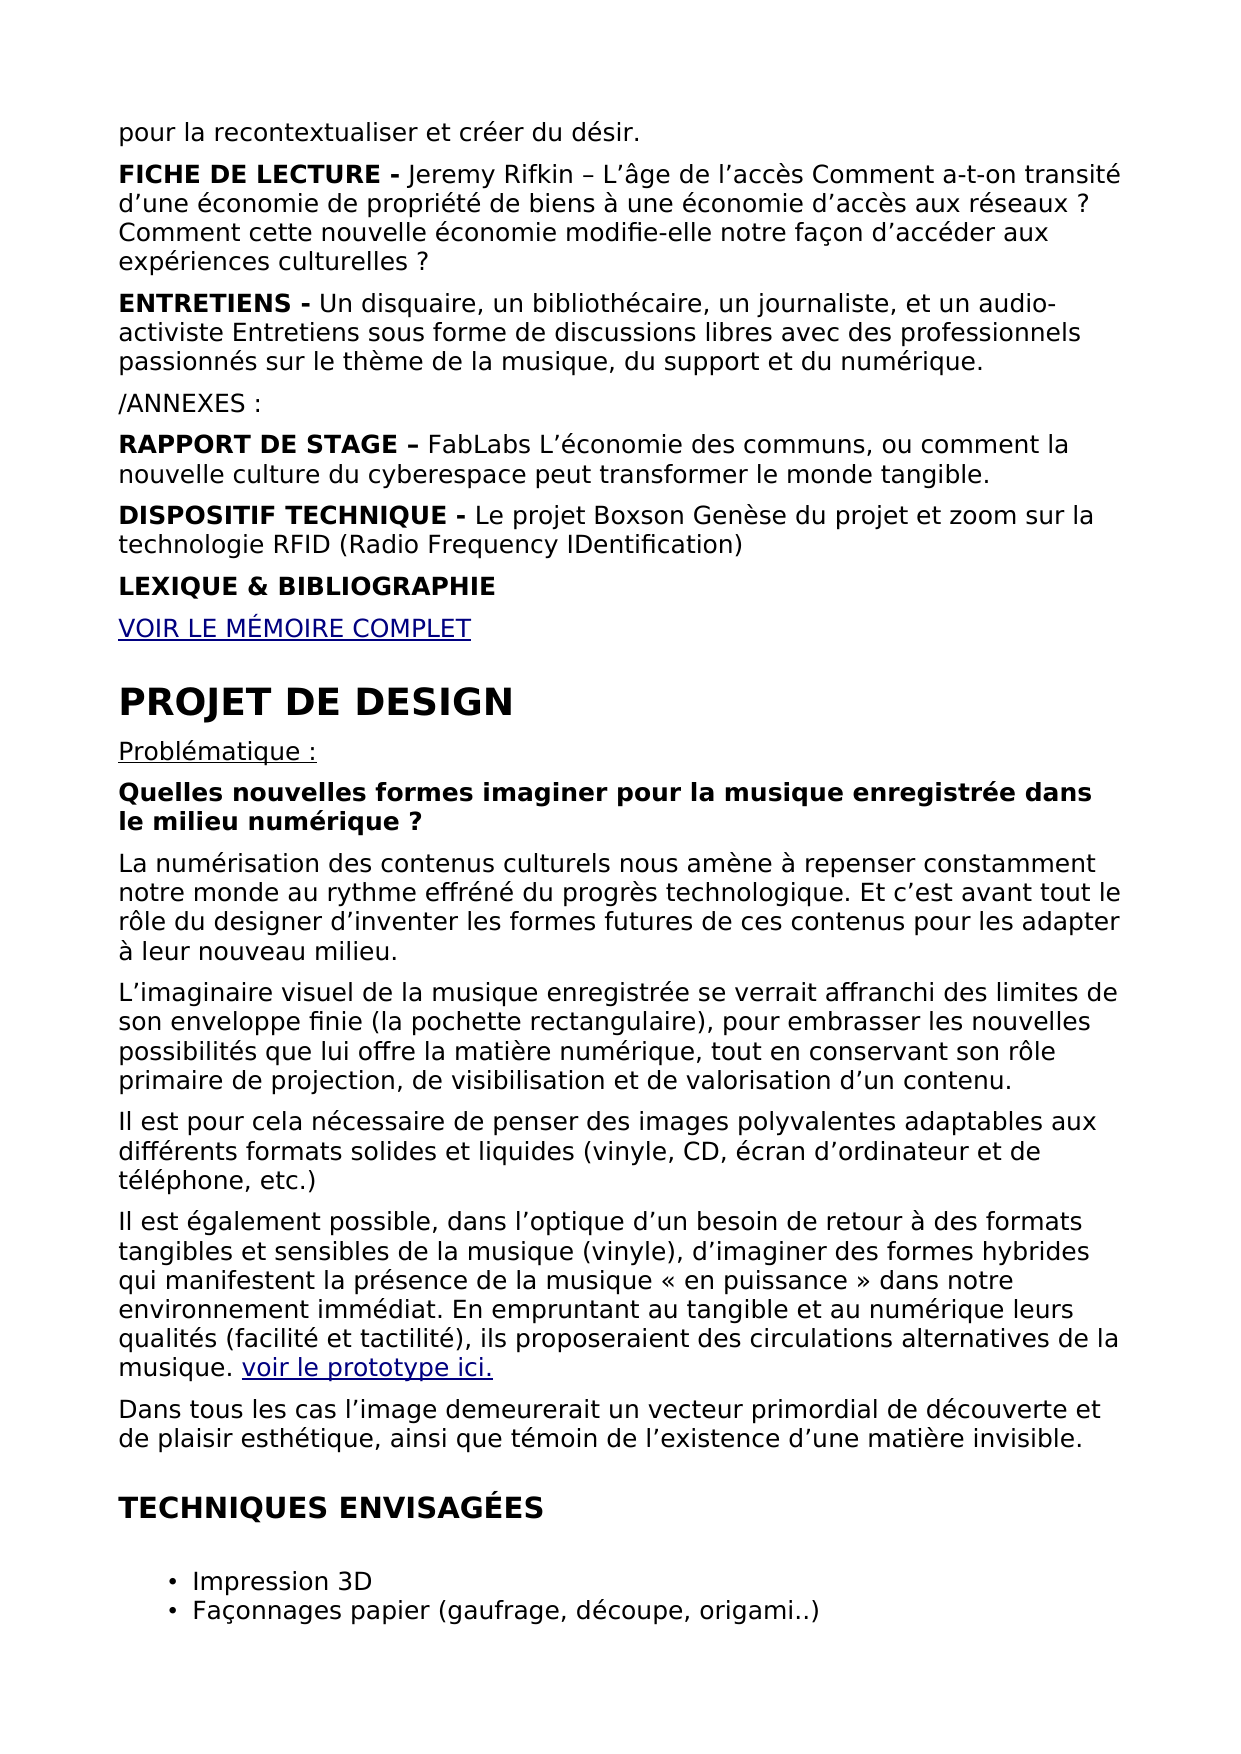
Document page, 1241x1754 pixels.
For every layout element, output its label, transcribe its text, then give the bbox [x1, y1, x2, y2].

text /ANNEXES : [118, 389, 1122, 418]
text VOIR LE MÉMOIRE COMPLET [118, 614, 1122, 643]
text pour la recontextualiser et créer du désir. [118, 118, 1122, 147]
list Façonnages papier (gaufrage, découpe, origami..) [177, 1596, 1122, 1625]
text L’imaginaire visuel de la musique enregistrée se verrait affranchi des limites de son enveloppe finie (la pochette rectangulaire), pour embrasser les nouvelles possibilités que lui offre la matière numérique, tout en conservant son rôle primaire de projection, de visibilisation et de valorisation d’un contenu. [118, 978, 1122, 1095]
text FICHE DE LECTURE - Jeremy Rifkin – L’âge de l’accès Comment a-t-on transité d’une économie de propriété de biens à une économie d’accès aux réseaux ? Comment cette nouvelle économie modifie-elle notre façon d’accéder aux expériences culturelles ? [118, 160, 1122, 276]
text Dans tous les cas l’image demeurerait un vecteur primordial de découverte et de plaisir esthétique, ainsi que témoin de l’existence d’une matière invisible. [118, 1395, 1122, 1453]
text DISPOSITIF TECHNIQUE - Le projet Boxson Genèse du projet et zoom sur la technologie RFID (Radio Frequency IDentification) [118, 501, 1122, 560]
list Impression 3D [177, 1567, 1122, 1596]
subtitle TECHNIQUES ENVISAGÉES [118, 1491, 1122, 1525]
text La numérisation des contenus culturels nous amène à repenser constamment notre monde au rythme effréné du progrès technologique. Et c’est avant tout le rôle du designer d’inventer les formes futures de ces contenus pour les adapter à leur nouveau milieu. [118, 849, 1122, 966]
text Il est pour cela nécessaire de penser des images polyvalentes adaptables aux différents formats solides et liquides (vinyle, CD, écran d’ordinateur et de téléphone, etc.) [118, 1108, 1122, 1195]
text Problématique : [118, 737, 1122, 766]
text RAPPORT DE STAGE – FabLabs L’économie des communs, ou comment la nouvelle culture du cyberespace peut transformer le monde tangible. [118, 431, 1122, 489]
text Il est également possible, dans l’optique d’un besoin de retour à des formats tangibles et sensibles de la musique (vinyle), d’imaginer des formes hybrides qui manifestent la présence de la musique « en puissance » dans notre environnement immédiat. En empruntant au tangible et au numérique leurs qualités (facilité et tactilité), ils proposeraient des circulations alternatives de la musique. voir le prototype ici. [118, 1208, 1122, 1383]
text Quelles nouvelles formes imaginer pour la musique enregistrée dans le milieu numérique ? [118, 778, 1122, 837]
text ENTRETIENS - Un disquaire, un bibliothécaire, un journaliste, et un audio-activiste Entretiens sous forme de discussions libres avec des professionnels passionnés sur le thème de la musique, du support et du numérique. [118, 289, 1122, 376]
subtitle PROJET DE DESIGN [118, 681, 1122, 724]
text LEXIQUE & BIBLIOGRAPHIE [118, 572, 1122, 601]
